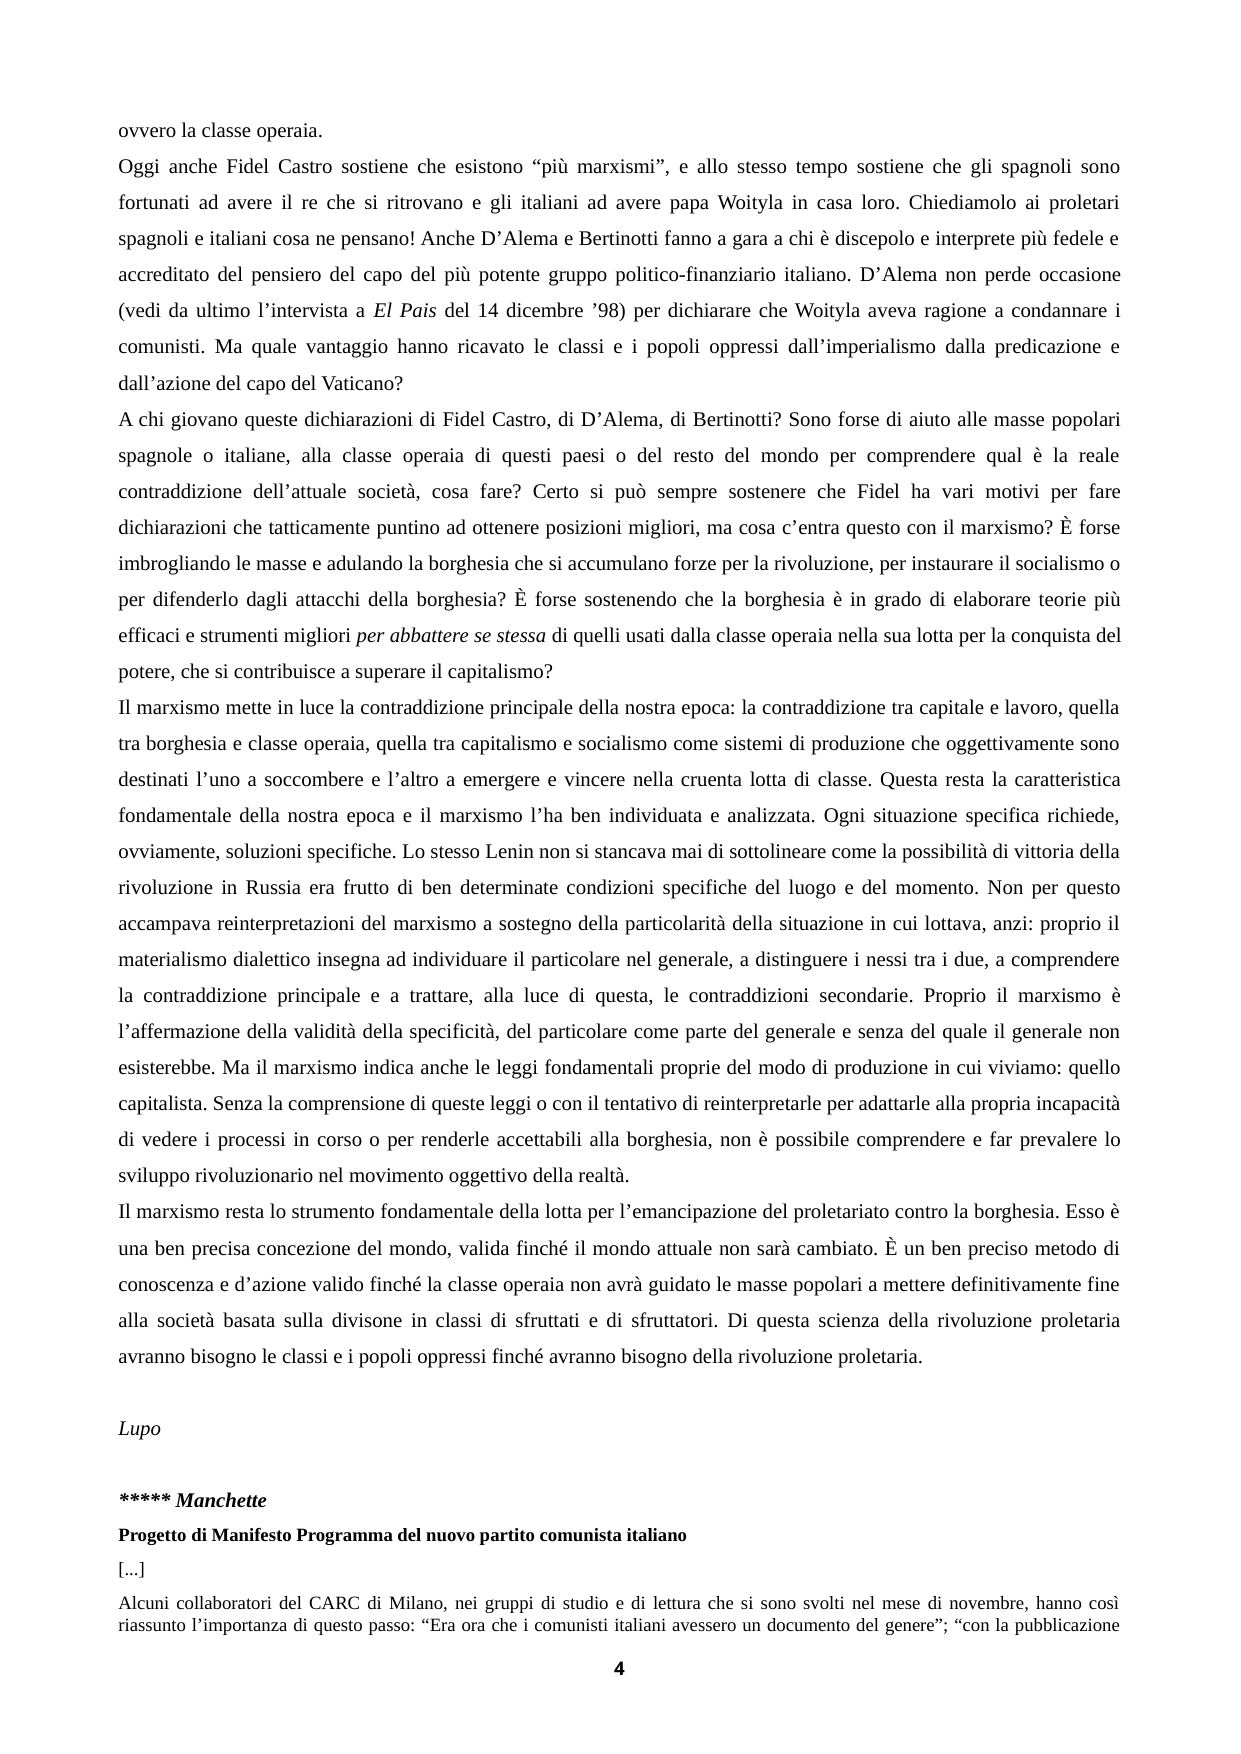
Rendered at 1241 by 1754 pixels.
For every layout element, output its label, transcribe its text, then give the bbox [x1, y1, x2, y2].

text ***** Manchette [118, 1488, 1122, 1512]
text Il marxismo resta lo strumento fondamentale della lotta per l’emancipazione del proletariato contro la borghesia. Esso è una ben precisa concezione del mondo, valida finché il mondo attuale non sarà cambiato. È un ben preciso metodo di conoscenza e d’azione valido finché la classe operaia non avrà guidato le masse popolari a mettere definitivamente fine alla società basata sulla divisone in classi di sfruttati e di sfruttatori. Di questa scienza della rivoluzione proletaria avranno bisogno le classi e i popoli oppressi finché avranno bisogno della rivoluzione proletaria. [118, 1199, 1122, 1368]
text [...] [118, 1558, 1122, 1579]
text Il marxismo mette in luce la contraddizione principale della nostra epoca: la contraddizione tra capitale e lavoro, quella tra borghesia e classe operaia, quella tra capitalismo e socialismo come sistemi di produzione che oggettivamente sono destinati l’uno a soccombere e l’altro a emergere e vincere nella cruenta lotta di classe. Questa resta la caratteristica fondamentale della nostra epoca e il marxismo l’ha ben individuata e analizzata. Ogni situazione specifica richiede, ovviamente, soluzioni specifiche. Lo stesso Lenin non si stancava mai di sottolineare come la possibilità di vittoria della rivoluzione in Russia era frutto di ben determinate condizioni specifiche del luogo e del momento. Non per questo accampava reinterpretazioni del marxismo a sostegno della particolarità della situazione in cui lottava, anzi: proprio il materialismo dialettico insegna ad individuare il particolare nel generale, a distinguere i nessi tra i due, a comprendere la contraddizione principale e a trattare, alla luce di questa, le contraddizioni secondarie. Proprio il marxismo è l’affermazione della validità della specificità, del particolare come parte del generale e senza del quale il generale non esisterebbe. Ma il marxismo indica anche le leggi fondamentali proprie del modo di produzione in cui viviamo: quello capitalista. Senza la comprensione di queste leggi o con il tentativo di reinterpretarle per adattarle alla propria incapacità di vedere i processi in corso o per renderle accettabili alla borghesia, non è possibile comprendere e far prevalere lo sviluppo rivoluzionario nel movimento oggettivo della realtà. [118, 695, 1122, 1187]
text Alcuni collaboratori del CARC di Milano, nei gruppi di studio e di lettura che si sono svolti nel mese di novembre, hanno così riassunto l’importanza di questo passo: “Era ora che i comunisti italiani avessero un documento del genere”; “con la pubblicazione [118, 1592, 1122, 1635]
text ovvero la classe operaia. [118, 118, 1122, 142]
text A chi giovano queste dichiarazioni di Fidel Castro, di D’Alema, di Bertinotti? Sono forse di aiuto alle masse popolari spagnole o italiane, alla classe operaia di questi paesi o del resto del mondo per comprendere qual è la reale contraddizione dell’attuale società, cosa fare? Certo si può sempre sostenere che Fidel ha vari motivi per fare dichiarazioni che tatticamente puntino ad ottenere posizioni migliori, ma cosa c’entra questo con il marxismo? È forse imbrogliando le masse e adulando la borghesia che si accumulano forze per la rivoluzione, per instaurare il socialismo o per difenderlo dagli attacchi della borghesia? È forse sostenendo che la borghesia è in grado di elaborare teorie più efficaci e strumenti migliori per abbattere se stessa di quelli usati dalla classe operaia nella sua lotta per la conquista del potere, che si contribuisce a superare il capitalismo? [118, 406, 1122, 683]
text Oggi anche Fidel Castro sostiene che esistono “più marxismi”, e allo stesso tempo sostiene che gli spagnoli sono fortunati ad avere il re che si ritrovano e gli italiani ad avere papa Woityla in casa loro. Chiediamolo ai proletari spagnoli e italiani cosa ne pensano! Anche D’Alema e Bertinotti fanno a gara a chi è discepolo e interprete più fedele e accreditato del pensiero del capo del più potente gruppo politico-finanziario italiano. D’Alema non perde occasione (vedi da ultimo l’intervista a El Pais del 14 dicembre ’98) per dichiarare che Woityla aveva ragione a condannare i comunisti. Ma quale vantaggio hanno ricavato le classi e i popoli oppressi dall’imperialismo dalla predicazione e dall’azione del capo del Vaticano? [118, 154, 1122, 394]
text Progetto di Manifesto Programma del nuovo partito comunista italiano [118, 1524, 1122, 1545]
text Lupo [118, 1416, 1122, 1440]
